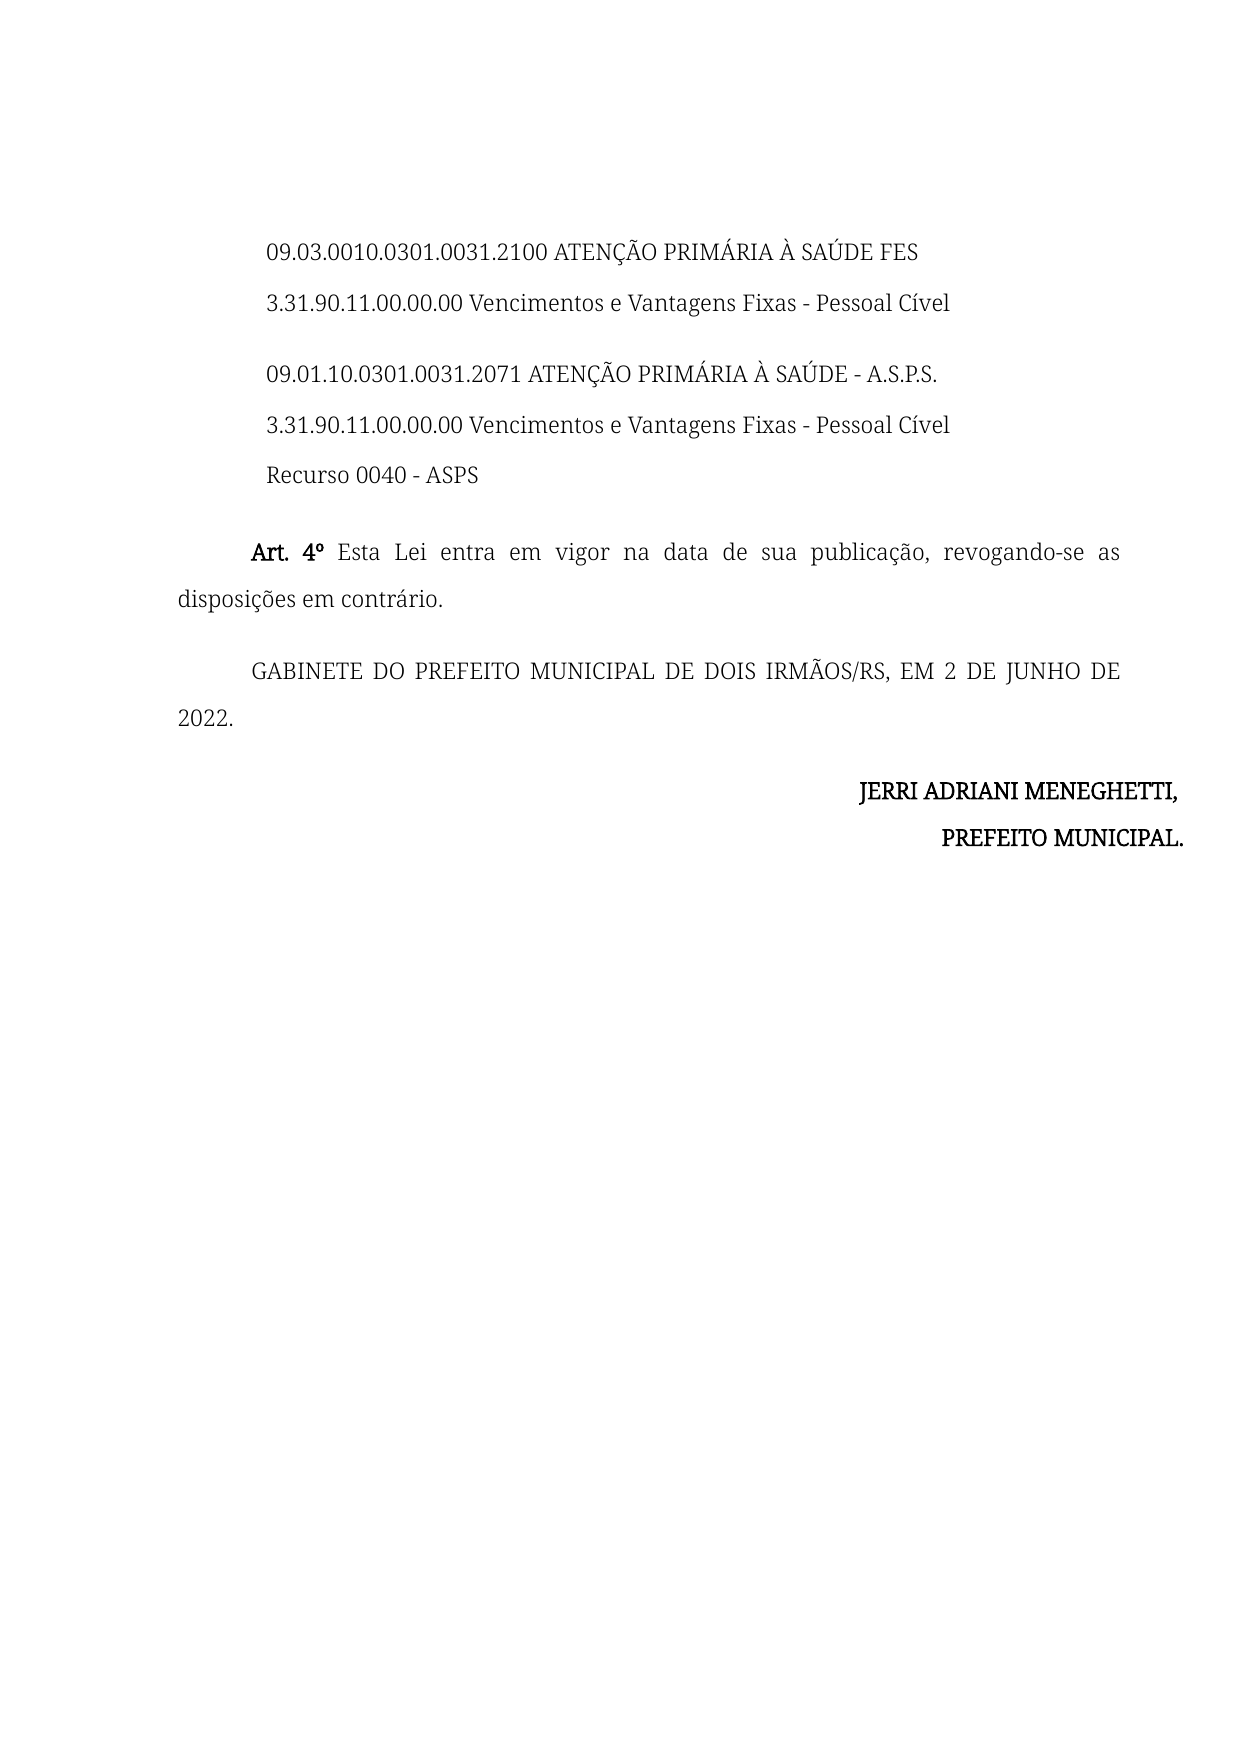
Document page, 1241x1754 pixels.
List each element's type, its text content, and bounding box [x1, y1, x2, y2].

text Recurso 0040 - ASPS [266, 459, 1122, 491]
table_header JERRI ADRIANI MENEGHETTI, PREFEITO MUNICIPAL. [584, 774, 1191, 866]
text Art. 4º Esta Lei entra em vigor na data de sua publicação, revogando-se as disposições em contrário. [177, 536, 1122, 614]
table_header [170, 774, 584, 866]
text 3.31.90.11.00.00.00 Vencimentos e Vantagens Fixas - Pessoal Cível [266, 287, 1122, 318]
text GABINETE DO PREFEITO MUNICIPAL DE DOIS IRMÃOS/RS, EM 2 DE JUNHO DE 2022. [177, 655, 1122, 733]
text 09.01.10.0301.0031.2071 ATENÇÃO PRIMÁRIA À SAÚDE - A.S.P.S. [266, 358, 1122, 390]
text 3.31.90.11.00.00.00 Vencimentos e Vantagens Fixas - Pessoal Cível [266, 409, 1122, 440]
text 09.03.0010.0301.0031.2100 ATENÇÃO PRIMÁRIA À SAÚDE FES [266, 236, 1122, 267]
